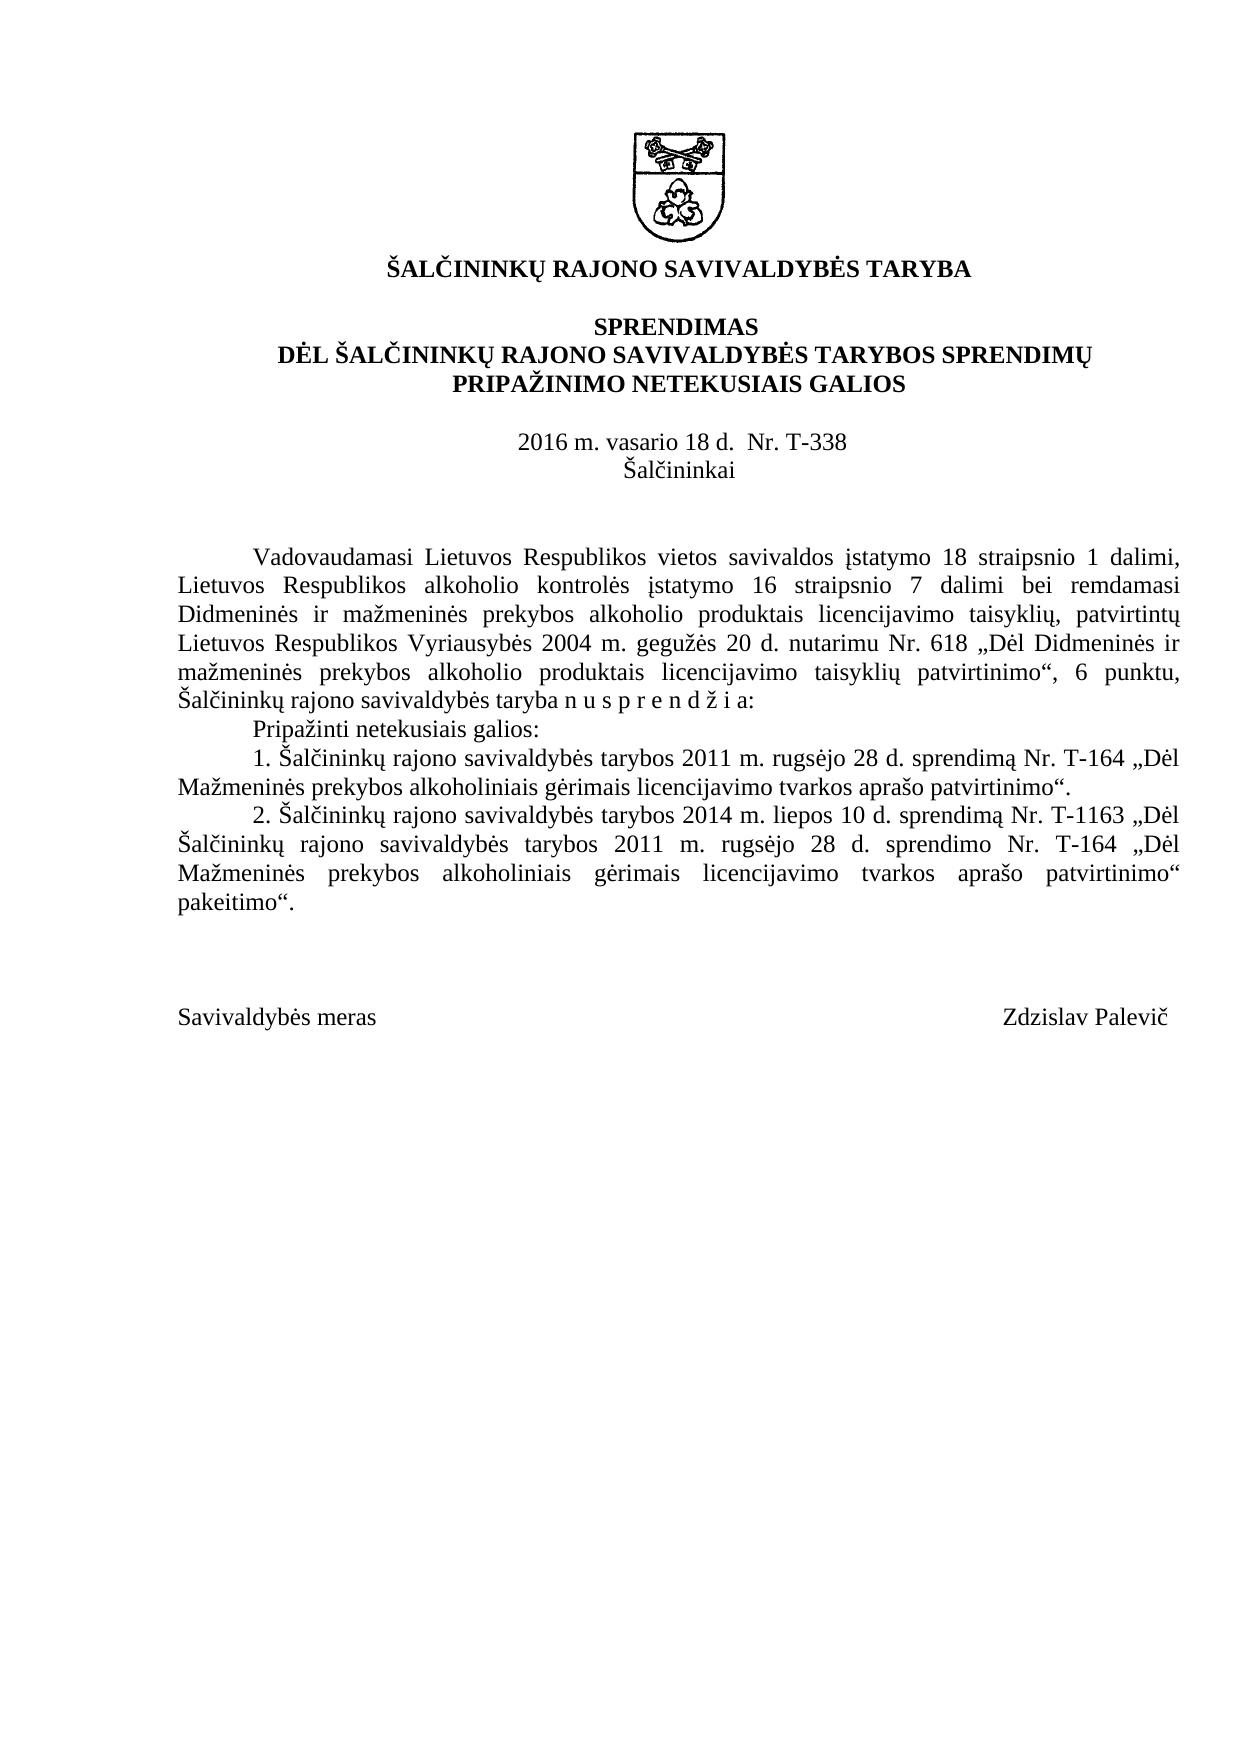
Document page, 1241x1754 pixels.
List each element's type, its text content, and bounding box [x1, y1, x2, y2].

text DĖL ŠALČININKŲ RAJONO SAVIVALDYBĖS TARYBOS SPRENDIMŲ PRIPAŽINIMO NETEKUSIAIS GALIOS [177, 340, 1181, 398]
text Savivaldybės meras Zdzislav Palevič [177, 1002, 1181, 1030]
text SPRENDIMAS [177, 312, 1181, 340]
text Vadovaudamasi Lietuvos Respublikos vietos savivaldos įstatymo 18 straipsnio 1 dalimi, Lietuvos Respublikos alkoholio kontrolės įstatymo 16 straipsnio 7 dalimi bei remdamasi Didmeninės ir mažmeninės prekybos alkoholio produktais licencijavimo taisyklių, patvirtintų Lietuvos Respublikos Vyriausybės 2004 m. gegužės 20 d. nutarimu Nr. 618 „Dėl Didmeninės ir mažmeninės prekybos alkoholio produktais licencijavimo taisyklių patvirtinimo“, 6 punktu, Šalčininkų rajono savivaldybės taryba n u s p r e n d ž i a: [177, 542, 1181, 714]
text Pripažinti netekusiais galios: [177, 714, 1181, 743]
text Šalčininkai [177, 455, 1181, 484]
text 1. Šalčininkų rajono savivaldybės tarybos 2011 m. rugsėjo 28 d. sprendimą Nr. T-164 „Dėl Mažmeninės prekybos alkoholiniais gėrimais licencijavimo tvarkos aprašo patvirtinimo“. [177, 743, 1181, 800]
text ŠALČININKŲ RAJONO SAVIVALDYBĖS TARYBA [177, 254, 1181, 283]
text 2. Šalčininkų rajono savivaldybės tarybos 2014 m. liepos 10 d. sprendimą Nr. T-1163 „Dėl Šalčininkų rajono savivaldybės tarybos 2011 m. rugsėjo 28 d. sprendimo Nr. T-164 „Dėl Mažmeninės prekybos alkoholiniais gėrimais licencijavimo tvarkos aprašo patvirtinimo“ pakeitimo“. [177, 800, 1181, 915]
text 2016 m. vasario 18 d. Nr. T-338 [177, 427, 1181, 455]
